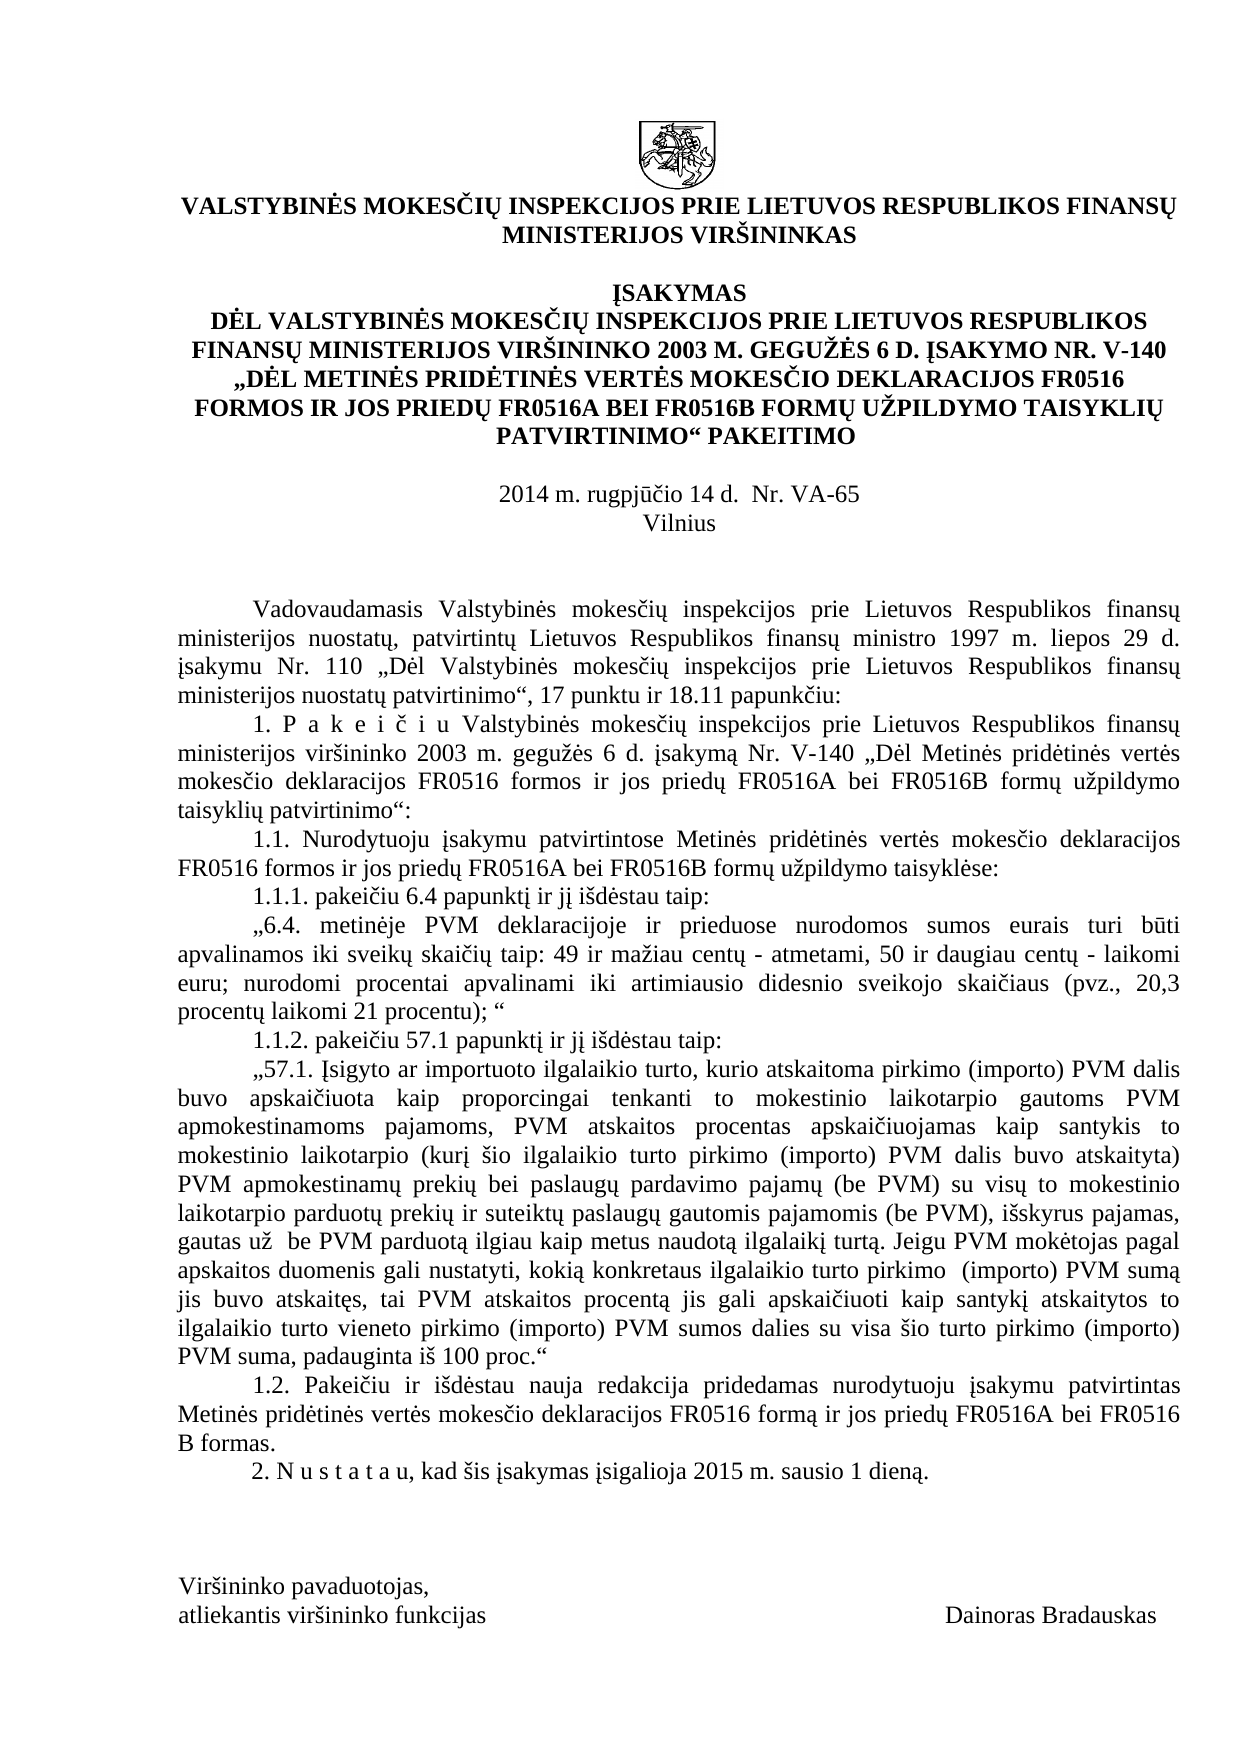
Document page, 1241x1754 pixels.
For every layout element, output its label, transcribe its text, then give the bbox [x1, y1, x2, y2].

text Viršininko pavaduotojas, [178, 1571, 1181, 1600]
text 1.1.1. pakeičiu 6.4 papunktį ir jį išdėstau taip: [177, 881, 1181, 910]
text 1.1.2. pakeičiu 57.1 papunktį ir jį išdėstau taip: [177, 1025, 1181, 1054]
text atliekantis viršininko funkcijas Dainoras Bradauskas [178, 1600, 1181, 1629]
text 1.2. Pakeičiu ir išdėstau nauja redakcija pridedamas nurodytuoju įsakymu patvirtintas Metinės pridėtinės vertės mokesčio deklaracijos FR0516 formą ir jos priedų FR0516A bei FR0516 B formas. [177, 1370, 1181, 1456]
text Vilnius [177, 508, 1181, 536]
text VALSTYBINĖS MOKESČIŲ INSPEKCIJOS PRIE LIETUVOS RESPUBLIKOS FINANSŲ MINISTERIJOS VIRŠININKAS [177, 191, 1181, 249]
text DĖL VALSTYBINĖS MOKESČIŲ INSPEKCIJOS PRIE LIETUVOS RESPUBLIKOS FINANSŲ MINISTERIJOS VIRŠININKO 2003 M. gegužės 6 D. ĮSAkYMO NR. V-140 „DĖL METINĖS PRIDĖTINĖS VERTĖS MOKESČIO DEKLARACIJOS FR0516 FORMOS IR JOS PRIEDŲ FR0516A BEI FR0516B FORMŲ UŽPILDYMO TAISYKLIŲ PATVIRTINIMO“ PAKEITIMO [177, 306, 1181, 450]
text „6.4. metinėje PVM deklaracijoje ir prieduose nurodomos sumos eurais turi būti apvalinamos iki sveikų skaičių taip: 49 ir mažiau centų - atmetami, 50 ir daugiau centų - laikomi euru; nurodomi procentai apvalinami iki artimiausio didesnio sveikojo skaičiaus (pvz., 20,3 procentų laikomi 21 procentu); “ [177, 910, 1181, 1025]
text Vadovaudamasis Valstybinės mokesčių inspekcijos prie Lietuvos Respublikos finansų ministerijos nuostatų, patvirtintų Lietuvos Respublikos finansų ministro 1997 m. liepos 29 d. įsakymu Nr. 110 „Dėl Valstybinės mokesčių inspekcijos prie Lietuvos Respublikos finansų ministerijos nuostatų patvirtinimo“, 17 punktu ir 18.11 papunkčiu: [177, 594, 1181, 709]
text ĮSAKYMAS [177, 278, 1181, 306]
text „57.1. Įsigyto ar importuoto ilgalaikio turto, kurio atskaitoma pirkimo (importo) PVM dalis buvo apskaičiuota kaip proporcingai tenkanti to mokestinio laikotarpio gautoms PVM apmokestinamoms pajamoms, PVM atskaitos procentas apskaičiuojamas kaip santykis to mokestinio laikotarpio (kurį šio ilgalaikio turto pirkimo (importo) PVM dalis buvo atskaityta) PVM apmokestinamų prekių bei paslaugų pardavimo pajamų (be PVM) su visų to mokestinio laikotarpio parduotų prekių ir suteiktų paslaugų gautomis pajamomis (be PVM), išskyrus pajamas, gautas už be PVM parduotą ilgiau kaip metus naudotą ilgalaikį turtą. Jeigu PVM mokėtojas pagal apskaitos duomenis gali nustatyti, kokią konkretaus ilgalaikio turto pirkimo (importo) PVM sumą jis buvo atskaitęs, tai PVM atskaitos procentą jis gali apskaičiuoti kaip santykį atskaitytos to ilgalaikio turto vieneto pirkimo (importo) PVM sumos dalies su visa šio turto pirkimo (importo) PVM suma, padauginta iš 100 proc.“ [177, 1054, 1181, 1370]
text 2014 m. rugpjūčio 14 d. Nr. VA-65 [177, 479, 1181, 508]
text 1. P a k e i č i u Valstybinės mokesčių inspekcijos prie Lietuvos Respublikos finansų ministerijos viršininko 2003 m. gegužės 6 d. įsakymą Nr. V-140 „Dėl Metinės pridėtinės vertės mokesčio deklaracijos FR0516 formos ir jos priedų FR0516A bei FR0516B formų užpildymo taisyklių patvirtinimo“: [177, 709, 1181, 824]
text 2. N u s t a t a u, kad šis įsakymas įsigalioja 2015 m. sausio 1 dieną. [177, 1456, 1181, 1485]
text 1.1. Nurodytuoju įsakymu patvirtintose Metinės pridėtinės vertės mokesčio deklaracijos FR0516 formos ir jos priedų FR0516A bei FR0516B formų užpildymo taisyklėse: [177, 824, 1181, 881]
